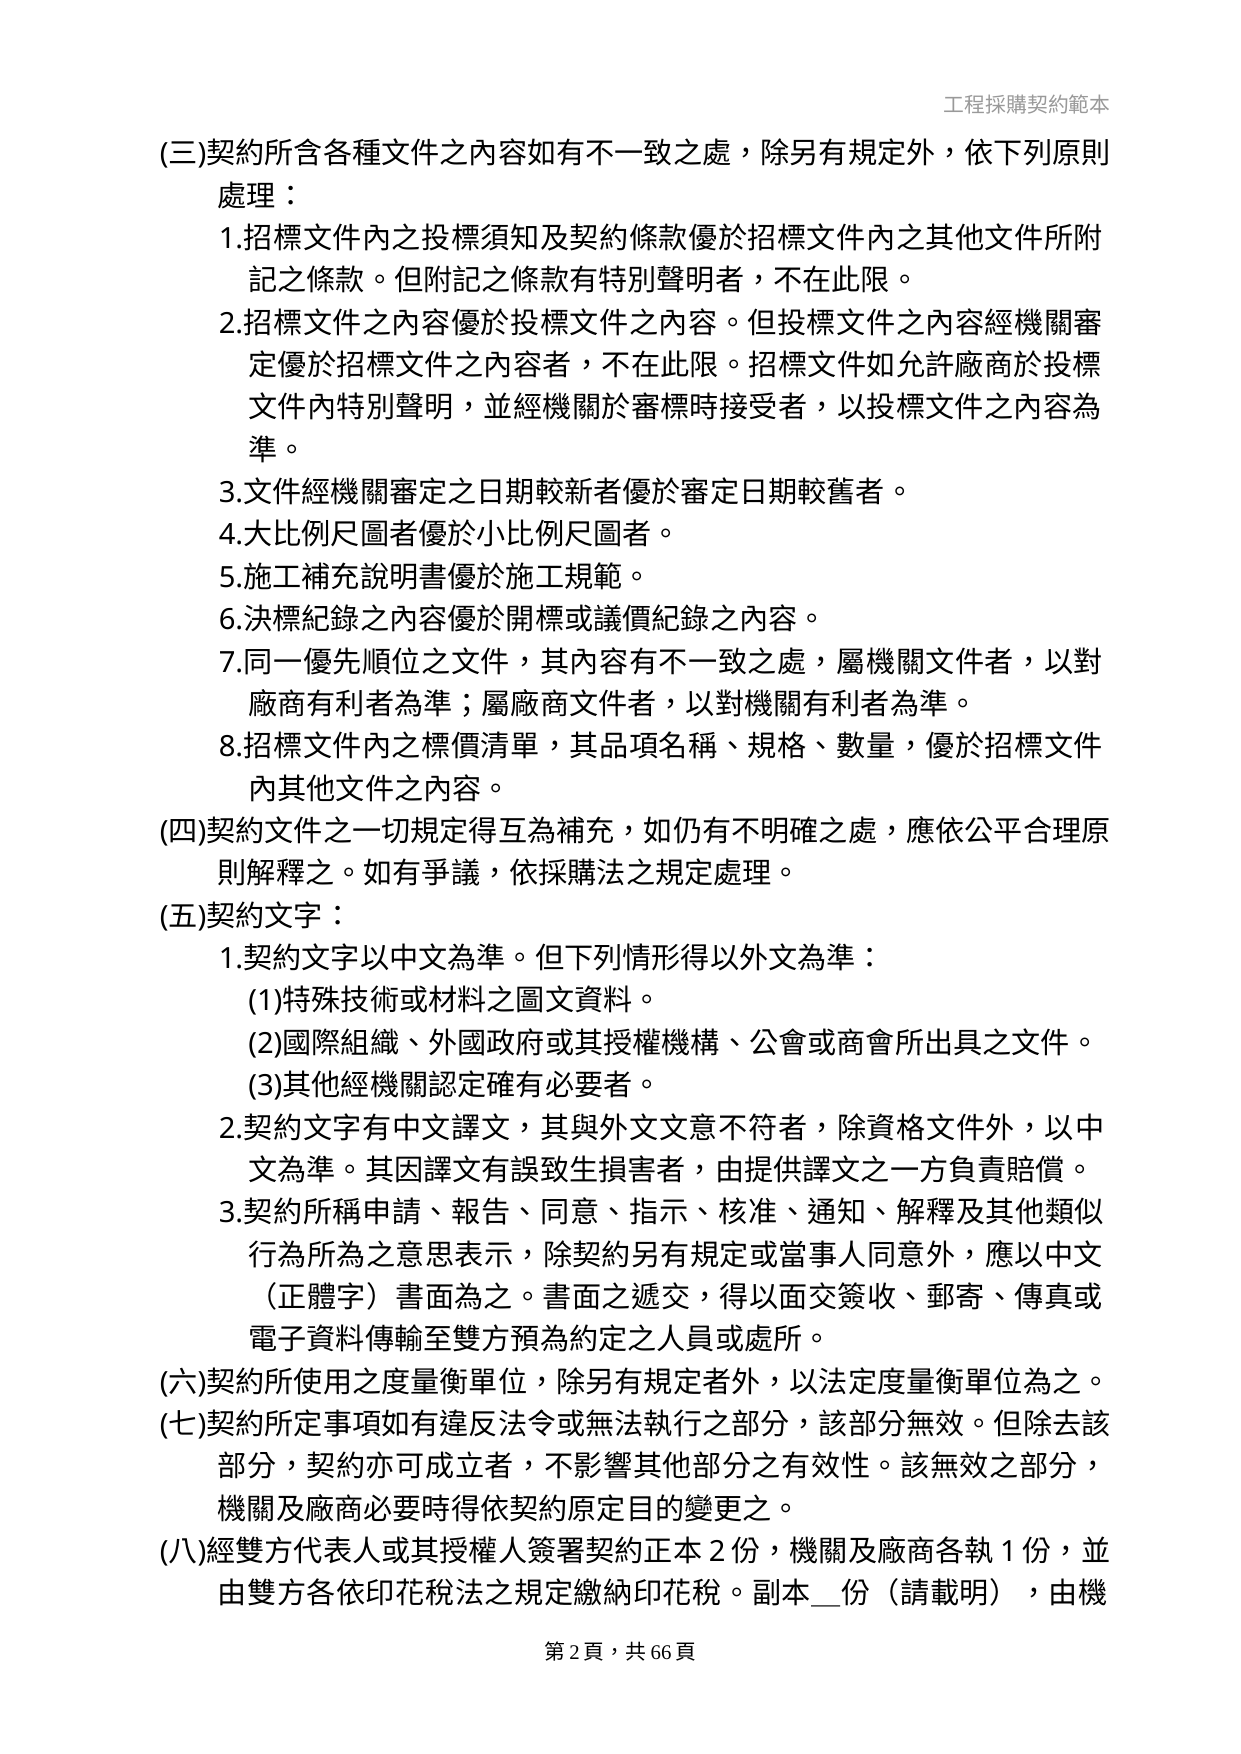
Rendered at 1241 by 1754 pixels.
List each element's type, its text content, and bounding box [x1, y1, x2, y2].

text 5.施工補充說明書優於施工規範。 [218, 553, 1104, 596]
text 6.決標紀錄之內容優於開標或議價紀錄之內容。 [218, 596, 1104, 638]
text 3.文件經機關審定之日期較新者優於審定日期較舊者。 [218, 468, 1104, 511]
text 8.招標文件內之標價清單，其品項名稱、規格、數量，優於招標文件內其他文件之內容。 [218, 723, 1104, 807]
text (3)其他經機關認定確有必要者。 [248, 1062, 1110, 1104]
text (三)契約所含各種文件之內容如有不一致之處，除另有規定外，依下列原則處理： [159, 130, 1110, 214]
text 2.契約文字有中文譯文，其與外文文意不符者，除資格文件外，以中文為準。其因譯文有誤致生損害者，由提供譯文之一方負責賠償。 [218, 1104, 1104, 1189]
text 4.大比例尺圖者優於小比例尺圖者。 [218, 511, 1104, 553]
text (四)契約文件之一切規定得互為補充，如仍有不明確之處，應依公平合理原則解釋之。如有爭議，依採購法之規定處理。 [159, 807, 1110, 892]
text (六)契約所使用之度量衡單位，除另有規定者外，以法定度量衡單位為之。 [159, 1358, 1110, 1401]
text (七)契約所定事項如有違反法令或無法執行之部分，該部分無效。但除去該部分，契約亦可成立者，不影響其他部分之有效性。該無效之部分，機關及廠商必要時得依契約原定目的變更之。 [159, 1401, 1110, 1527]
text (五)契約文字： [159, 892, 1110, 934]
text (八)經雙方代表人或其授權人簽署契約正本2份，機關及廠商各執1份，並由雙方各依印花稅法之規定繳納印花稅。副本＿份（請載明），由機 [159, 1527, 1110, 1612]
text 1.招標文件內之投標須知及契約條款優於招標文件內之其他文件所附記之條款。但附記之條款有特別聲明者，不在此限。 [218, 214, 1104, 299]
text 7.同一優先順位之文件，其內容有不一致之處，屬機關文件者，以對廠商有利者為準；屬廠商文件者，以對機關有利者為準。 [218, 638, 1104, 723]
text (2)國際組織、外國政府或其授權機構、公會或商會所出具之文件。 [248, 1019, 1110, 1062]
text 1.契約文字以中文為準。但下列情形得以外文為準： [218, 934, 1104, 977]
text 3.契約所稱申請、報告、同意、指示、核准、通知、解釋及其他類似行為所為之意思表示，除契約另有規定或當事人同意外，應以中文（正體字）書面為之。書面之遞交，得以面交簽收、郵寄、傳真或電子資料傳輸至雙方預為約定之人員或處所。 [218, 1189, 1104, 1358]
text 2.招標文件之內容優於投標文件之內容。但投標文件之內容經機關審定優於招標文件之內容者，不在此限。招標文件如允許廠商於投標文件內特別聲明，並經機關於審標時接受者，以投標文件之內容為準。 [218, 299, 1104, 468]
text (1)特殊技術或材料之圖文資料。 [248, 977, 1110, 1019]
